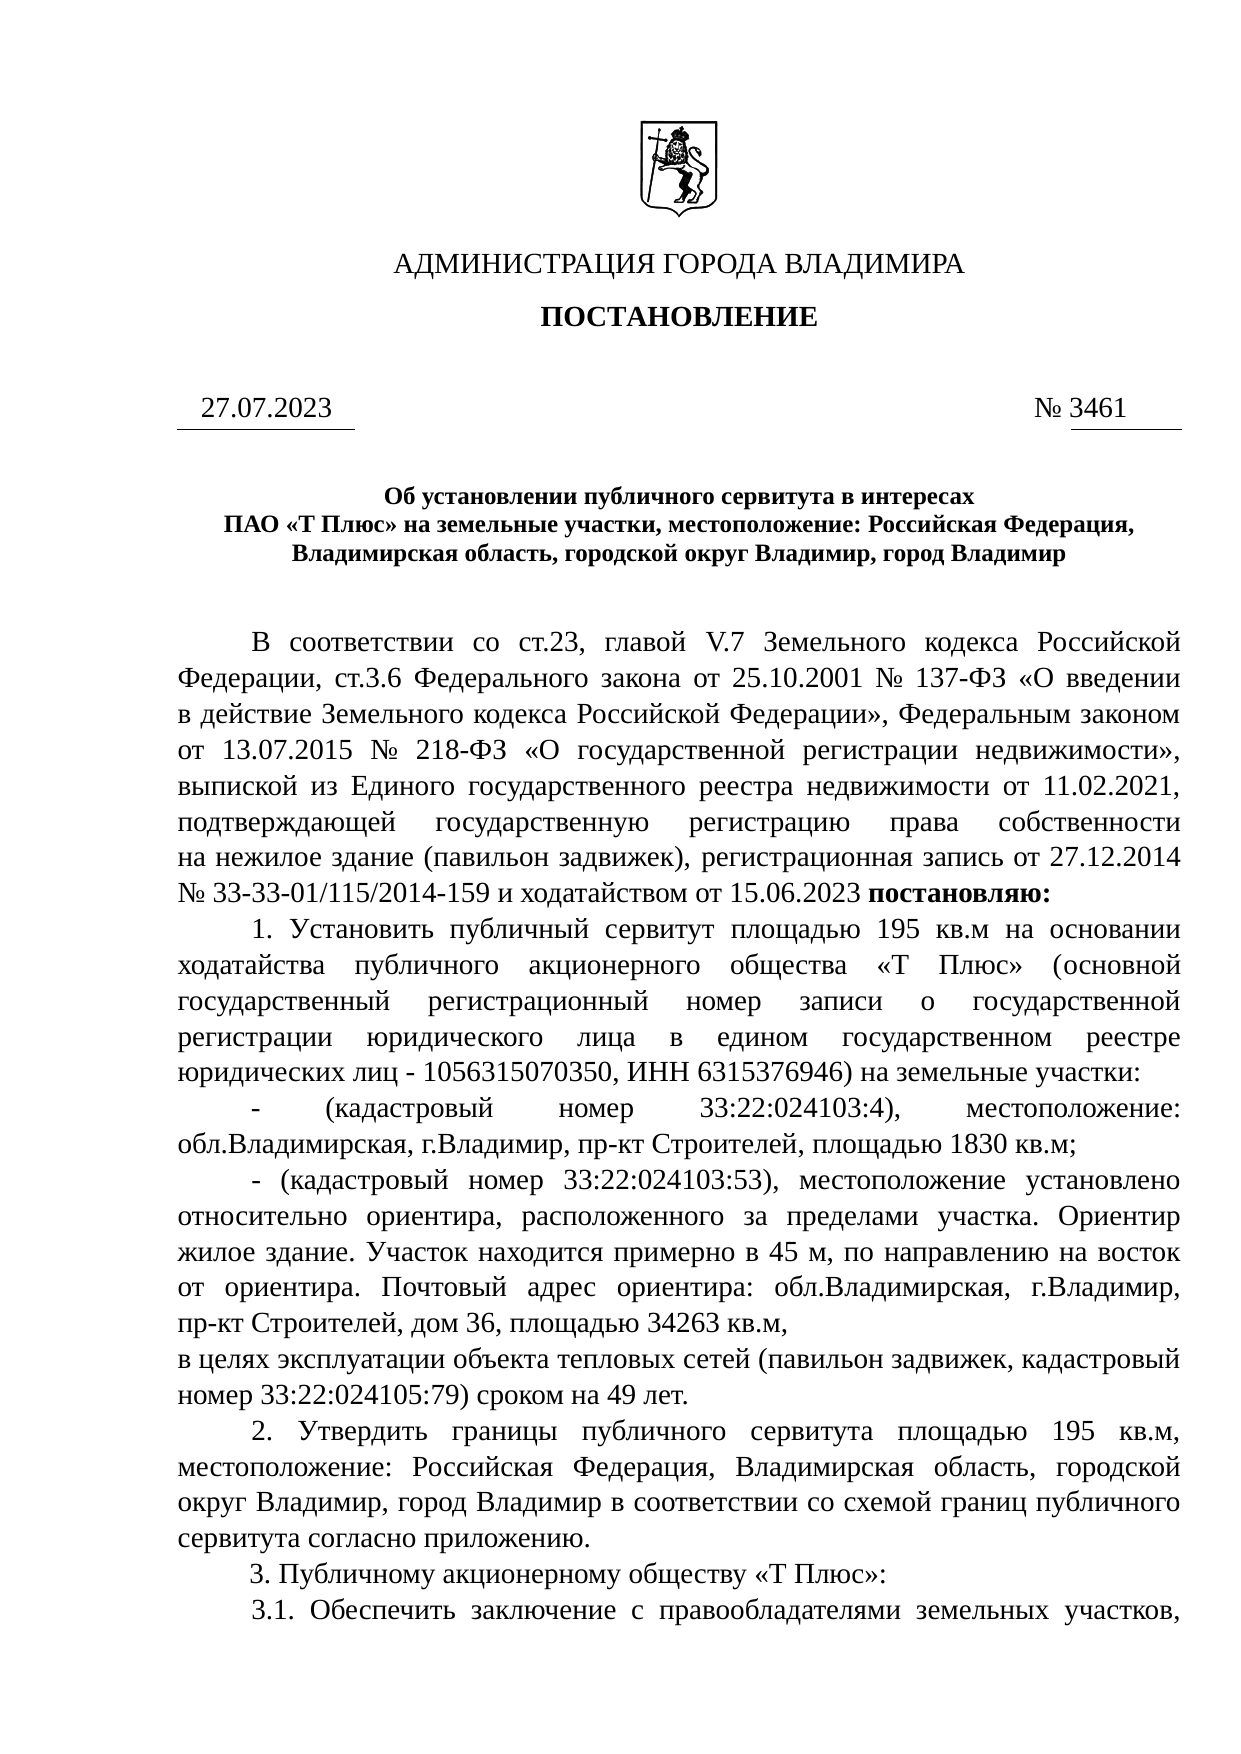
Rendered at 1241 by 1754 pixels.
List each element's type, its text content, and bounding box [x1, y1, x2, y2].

text 3. Публичному акционерному обществу «Т Плюс»: [177, 1556, 1181, 1590]
table_header № 3461 [1034, 390, 1182, 423]
text АДМИНИСТРАЦИЯ ГОРОДА ВЛАДИМИРА [177, 246, 1181, 279]
table_header [355, 390, 1034, 423]
table_header 27.07.2023 [178, 390, 355, 423]
text - (кадастровый номер 33:22:024103:53), местоположение установлено относительно ориентира, расположенного за пределами участка. Ориентир жилое здание. Участок находится примерно в 45 м, по направлению на восток от ориентира. Почтовый адрес ориентира: обл.Владимирская, г.Владимир, пр-кт Строителей, дом 36, площадью 34263 кв.м, [177, 1162, 1181, 1339]
text ПОСТАНОВЛЕНИЕ [177, 299, 1181, 332]
text 2. Утвердить границы публичного сервитута площадью 195 кв.м, местоположение: Российская Федерация, Владимирская область, городской округ Владимир, город Владимир в соответствии со схемой границ публичного сервитута согласно приложению. [177, 1413, 1181, 1554]
text ПАО «Т Плюс» на земельные участки, местоположение: Российская Федерация, Владимирская область, городской округ Владимир, город Владимир [177, 509, 1181, 567]
list в целях эксплуатации объекта тепловых сетей (павильон задвижек, кадастровый номер 33:22:024105:79) сроком на 49 лет. [177, 1341, 1181, 1411]
text - (кадастровый номер 33:22:024103:4), местоположение: обл.Владимирская, г.Владимир, пр-кт Строителей, площадью 1830 кв.м; [177, 1090, 1181, 1160]
text 1. Установить публичный сервитут площадью 195 кв.м на основании ходатайства публичного акционерного общества «Т Плюс» (основной государственный регистрационный номер записи о государственной регистрации юридического лица в едином государственном реестре юридических лиц - 1056315070350, ИНН 6315376946) на земельные участки: [177, 911, 1181, 1088]
text 3.1. Обеспечить заключение с правообладателями земельных участков, [177, 1592, 1181, 1626]
picture [638, 118, 720, 218]
text Об установлении публичного сервитута в интересах [177, 481, 1181, 509]
text В соответствии со ст.23, главой V.7 Земельного кодекса Российской Федерации, ст.3.6 Федерального закона от 25.10.2001 № 137-ФЗ «О введении в действие Земельного кодекса Российской Федерации», Федеральным законом от 13.07.2015 № 218-ФЗ «О государственной регистрации недвижимости», выпиской из Единого государственного реестра недвижимости от 11.02.2021, подтверждающей государственную регистрацию права собственности на нежилое здание (павильон задвижек), регистрационная запись от 27.12.2014 № 33-33-01/115/2014-159 и ходатайством от 15.06.2023 постановляю: [177, 624, 1181, 909]
